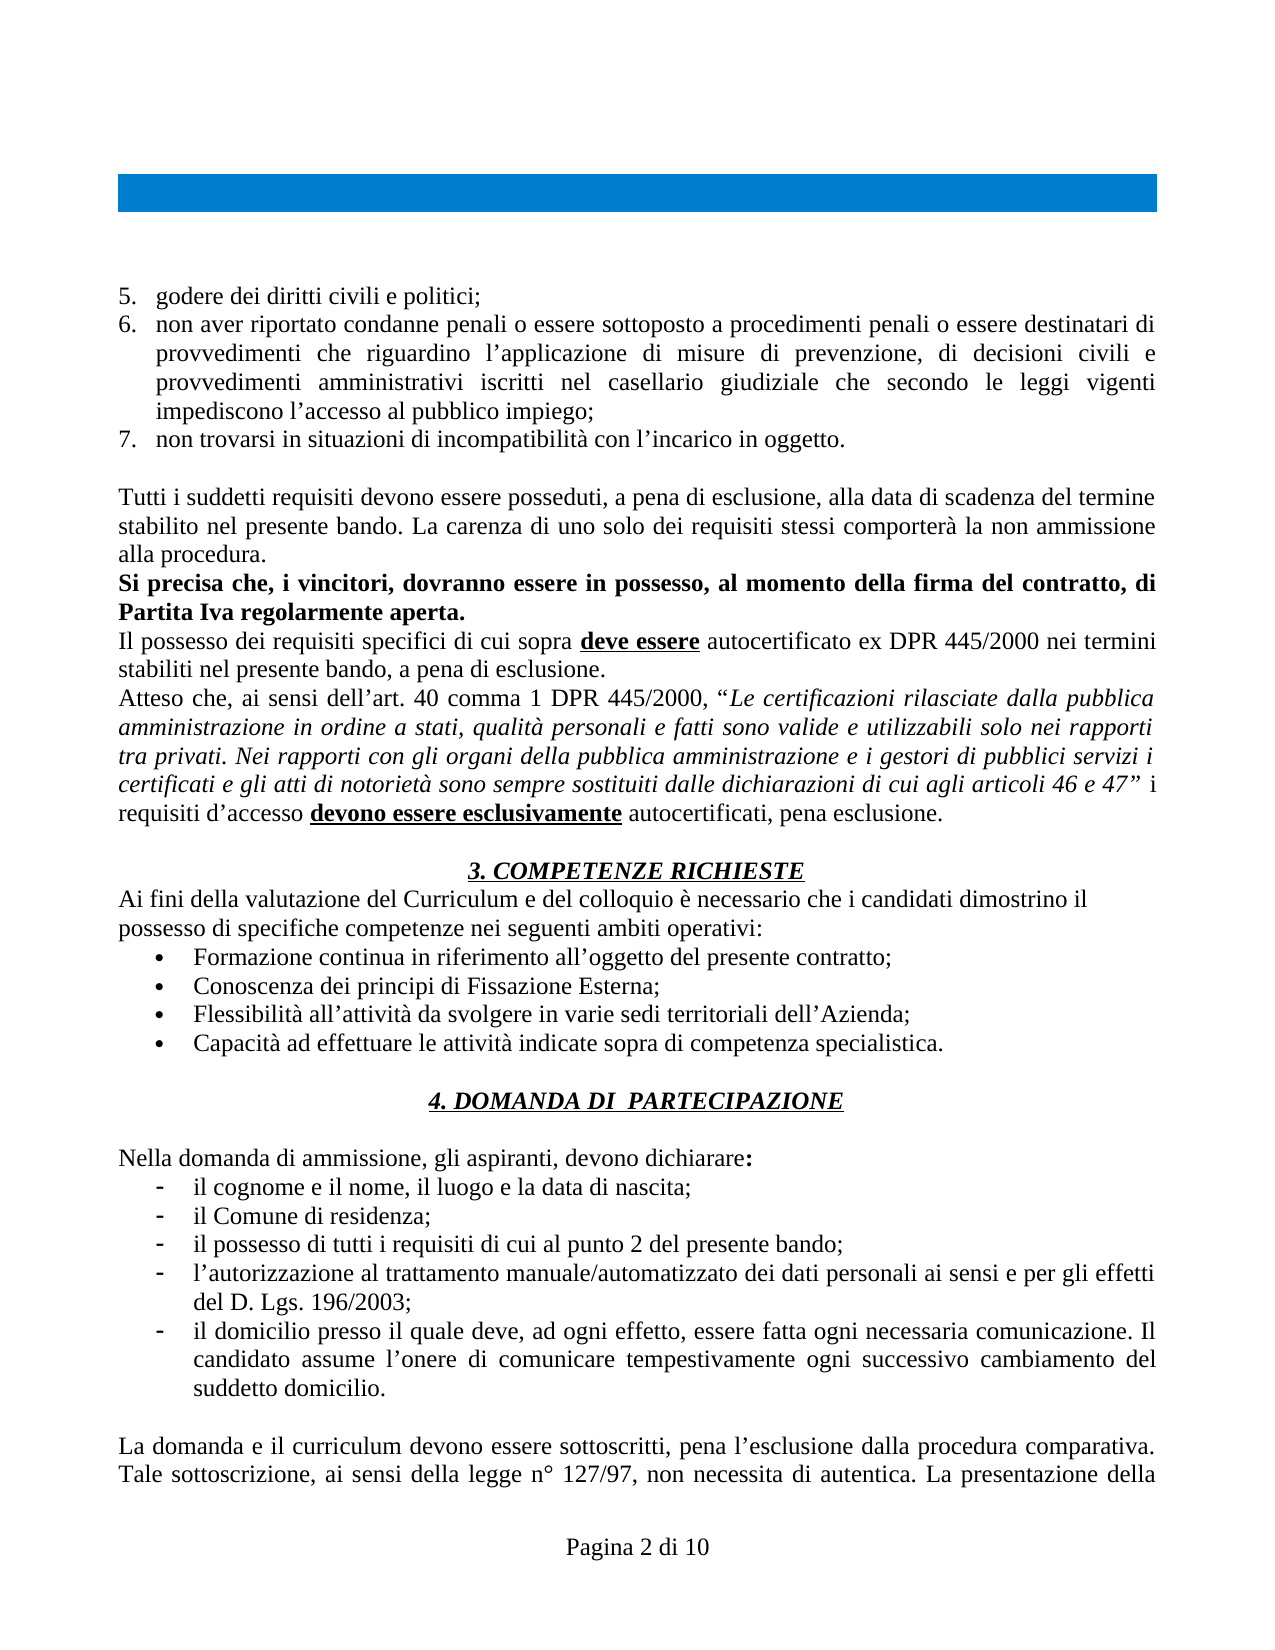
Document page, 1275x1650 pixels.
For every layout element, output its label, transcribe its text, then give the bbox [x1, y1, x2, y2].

text Atteso che, ai sensi dell’art. 40 comma 1 DPR 445/2000, “Le certificazioni rilasciate dalla pubblica amministrazione in ordine a stati, qualità personali e fatti sono valide e utilizzabili solo nei rapporti tra privati. Nei rapporti con gli organi della pubblica amministrazione e i gestori di pubblici servizi i certificati e gli atti di notorietà sono sempre sostituiti dalle dichiarazioni di cui agli articoli 46 e 47” i requisiti d’accesso devono essere esclusivamente autocertificati, pena esclusione. [118, 683, 1157, 827]
list il Comune di residenza; [156, 1201, 1157, 1229]
list godere dei diritti civili e politici; [118, 281, 1157, 309]
list l’autorizzazione al trattamento manuale/automatizzato dei dati personali ai sensi e per gli effetti del D. Lgs. 196/2003; [156, 1258, 1157, 1316]
text Il possesso dei requisiti specifici di cui sopra deve essere autocertificato ex DPR 445/2000 nei termini stabiliti nel presente bando, a pena di esclusione. [118, 626, 1157, 683]
list il cognome e il nome, il luogo e la data di nascita; [156, 1172, 1157, 1201]
list Formazione continua in riferimento all’oggetto del presente contratto; [156, 942, 1157, 971]
list Conoscenza dei principi di Fissazione Esterna; [156, 971, 1157, 999]
list Flessibilità all’attività da svolgere in varie sedi territoriali dell’Azienda; [156, 999, 1157, 1028]
text Ai fini della valutazione del Curriculum e del colloquio è necessario che i candidati dimostrino il possesso di specifiche competenze nei seguenti ambiti operativi: [118, 884, 1157, 942]
subtitle 3. COMPETENZE RICHIESTE [118, 856, 1157, 884]
list non trovarsi in situazioni di incompatibilità con l’incarico in oggetto. [118, 424, 1157, 453]
text 4. DOMANDA DI PARTECIPAZIONE [118, 1086, 1157, 1114]
list il domicilio presso il quale deve, ad ogni effetto, essere fatta ogni necessaria comunicazione. Il candidato assume l’onere di comunicare tempestivamente ogni successivo cambiamento del suddetto domicilio. [156, 1316, 1157, 1402]
text La domanda e il curriculum devono essere sottoscritti, pena l’esclusione dalla procedura comparativa. Tale sottoscrizione, ai sensi della legge n° 127/97, non necessita di autentica. La presentazione della [118, 1431, 1157, 1488]
text Tutti i suddetti requisiti devono essere posseduti, a pena di esclusione, alla data di scadenza del termine stabilito nel presente bando. La carenza di uno solo dei requisiti stessi comporterà la non ammissione alla procedura. [118, 482, 1157, 568]
list Capacità ad effettuare le attività indicate sopra di competenza specialistica. [156, 1028, 1157, 1057]
list il possesso di tutti i requisiti di cui al punto 2 del presente bando; [156, 1229, 1157, 1258]
text Nella domanda di ammissione, gli aspiranti, devono dichiarare: [118, 1143, 1157, 1172]
text Si precisa che, i vincitori, dovranno essere in possesso, al momento della firma del contratto, di Partita Iva regolarmente aperta. [118, 568, 1157, 626]
list non aver riportato condanne penali o essere sottoposto a procedimenti penali o essere destinatari di provvedimenti che riguardino l’applicazione di misure di prevenzione, di decisioni civili e provvedimenti amministrativi iscritti nel casellario giudiziale che secondo le leggi vigenti impediscono l’accesso al pubblico impiego; [118, 309, 1157, 424]
